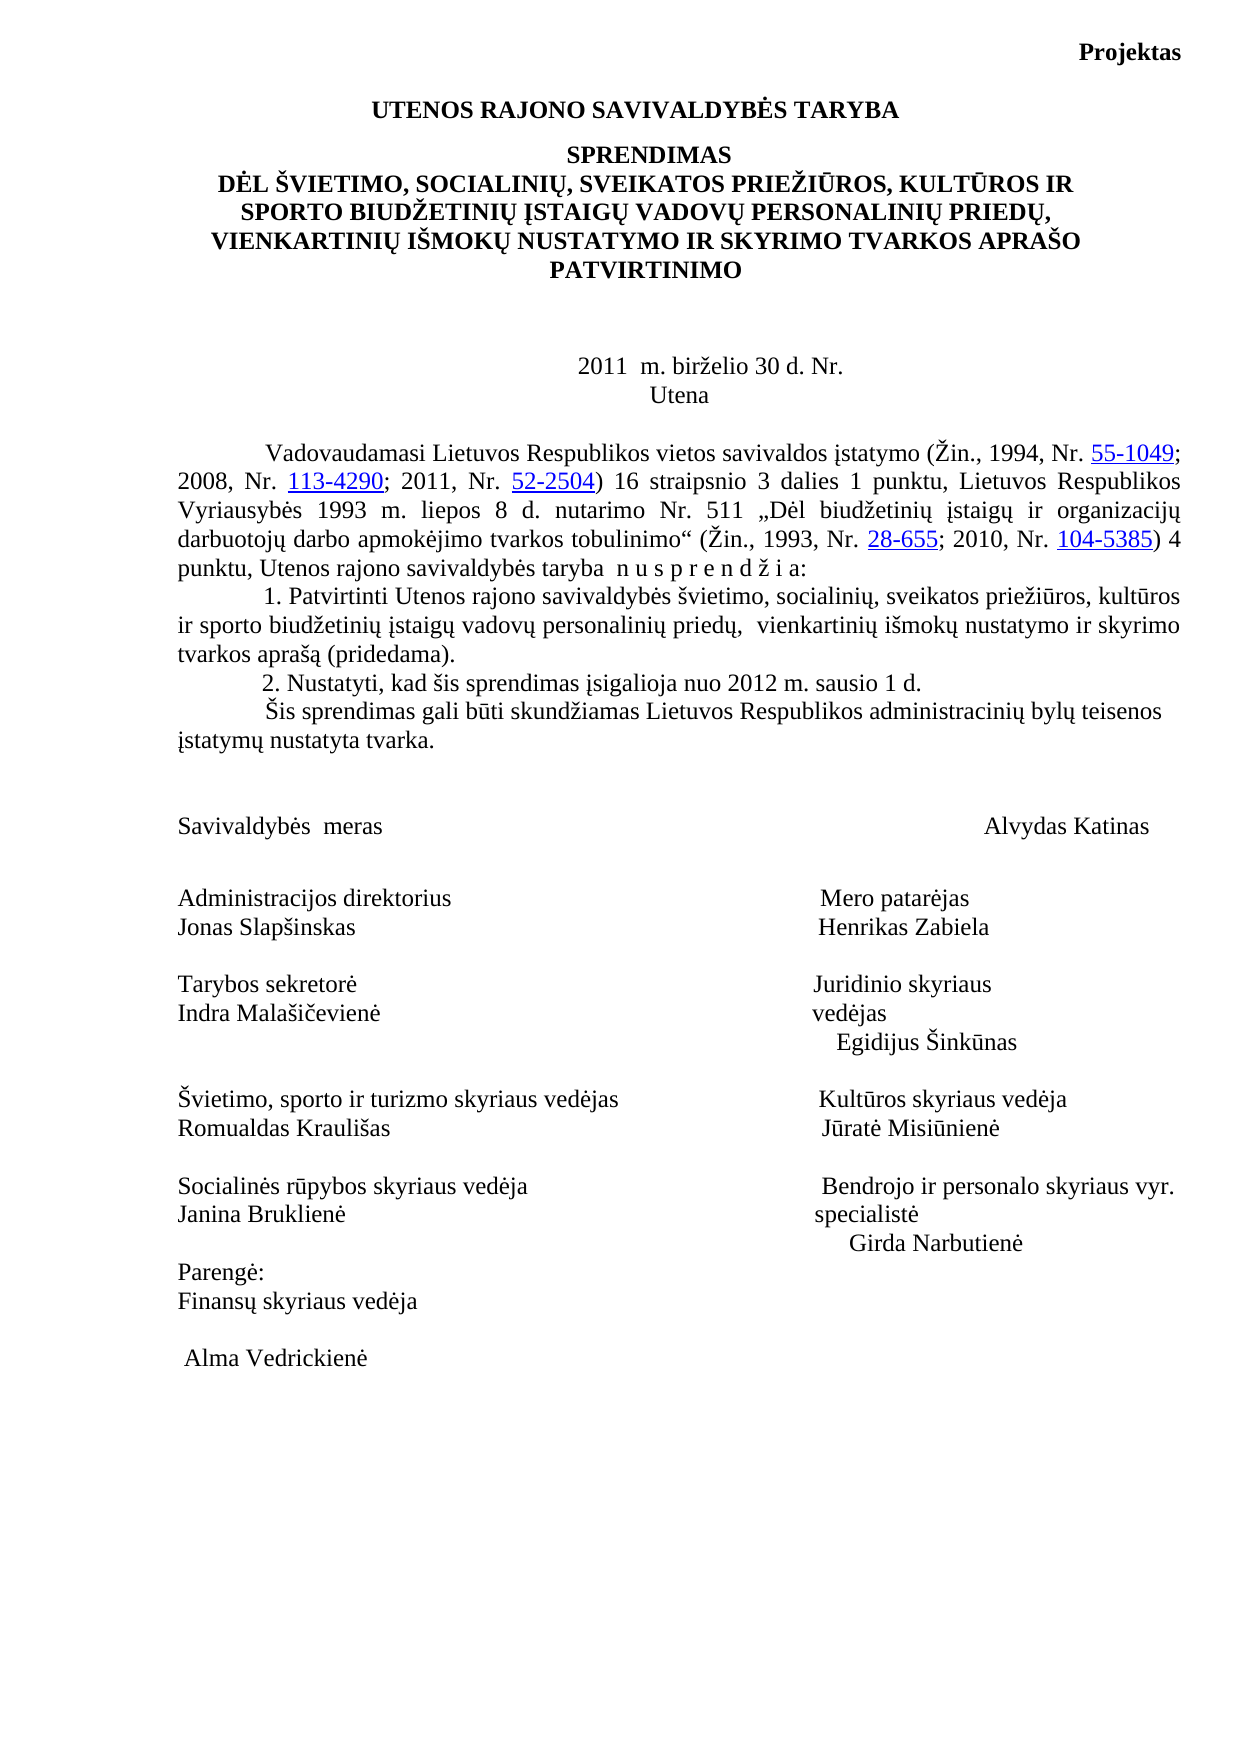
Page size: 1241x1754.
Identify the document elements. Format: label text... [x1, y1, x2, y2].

text Tarybos sekretorė Juridinio skyriaus [177, 969, 1181, 998]
text Utena [177, 380, 1181, 409]
text Alma Vedrickienė [177, 1343, 1181, 1372]
text Jonas Slapšinskas Henrikas Zabiela [177, 912, 1181, 941]
text Socialinės rūpybos skyriaus vedėja Bendrojo ir personalo skyriaus vyr. [177, 1171, 1181, 1199]
text Finansų skyriaus vedėja [177, 1286, 1181, 1314]
text Janina Bruklienė specialistė [177, 1199, 1181, 1228]
text Vadovaudamasi Lietuvos Respublikos vietos savivaldos įstatymo (Žin., 1994, Nr. 55-1049; 2008, Nr. 113-4290; 2011, Nr. 52-2504) 16 straipsnio 3 dalies 1 punktu, Lietuvos Respublikos Vyriausybės 1993 m. liepos 8 d. nutarimo Nr. 511 „Dėl biudžetinių įstaigų ir organizacijų darbuotojų darbo apmokėjimo tvarkos tobulinimo“ (Žin., 1993, Nr. 28-655; 2010, Nr. 104-5385) 4 punktu, Utenos rajono savivaldybės taryba n u s p r e n d ž i a: [177, 438, 1181, 581]
text Šis sprendimas gali būti skundžiamas Lietuvos Respublikos administracinių bylų teisenos įstatymų nustatyta tvarka. [177, 696, 1181, 754]
text Projektas [177, 37, 1181, 66]
text Savivaldybės meras Alvydas Katinas [177, 811, 1181, 840]
text Švietimo, sporto ir turizmo skyriaus vedėjas Kultūros skyriaus vedėja [177, 1084, 1181, 1113]
text DĖL ŠVIETIMO, SOCIALINIŲ, SVEIKATOS PRIEŽIŪROS, KULTŪROS IR SPORTO BIUDŽETINIŲ ĮSTAIGŲ VADOVŲ PERSONALINIŲ PRIEDŲ, VIENKARTINIŲ IŠMOKŲ NUSTATYMO IR SKYRIMO TVARKOS APRAŠO PATVIRTINIMO [177, 169, 1114, 284]
text 2. Nustatyti, kad šis sprendimas įsigalioja nuo 2012 m. sausio 1 d. [177, 668, 1181, 696]
text Egidijus Šinkūnas [177, 1027, 1181, 1056]
text SPRENDIMAS [184, 140, 1114, 169]
text Indra Malašičevienė vedėjas [177, 998, 1181, 1027]
text UTENOS RAJONO SAVIVALDYBĖS TARYBA [177, 95, 1181, 124]
text 2011 m. birželio 30 d. Nr. [177, 351, 1181, 380]
text 1. Patvirtinti Utenos rajono savivaldybės švietimo, socialinių, sveikatos priežiūros, kultūros ir sporto biudžetinių įstaigų vadovų personalinių priedų, vienkartinių išmokų nustatymo ir skyrimo tvarkos aprašą (pridedama). [177, 581, 1181, 668]
text Parengė: [177, 1257, 1181, 1286]
text Romualdas Kraulišas Jūratė Misiūnienė [177, 1113, 1181, 1142]
text Girda Narbutienė [177, 1228, 1181, 1257]
text Administracijos direktorius Mero patarėjas [177, 883, 1181, 912]
